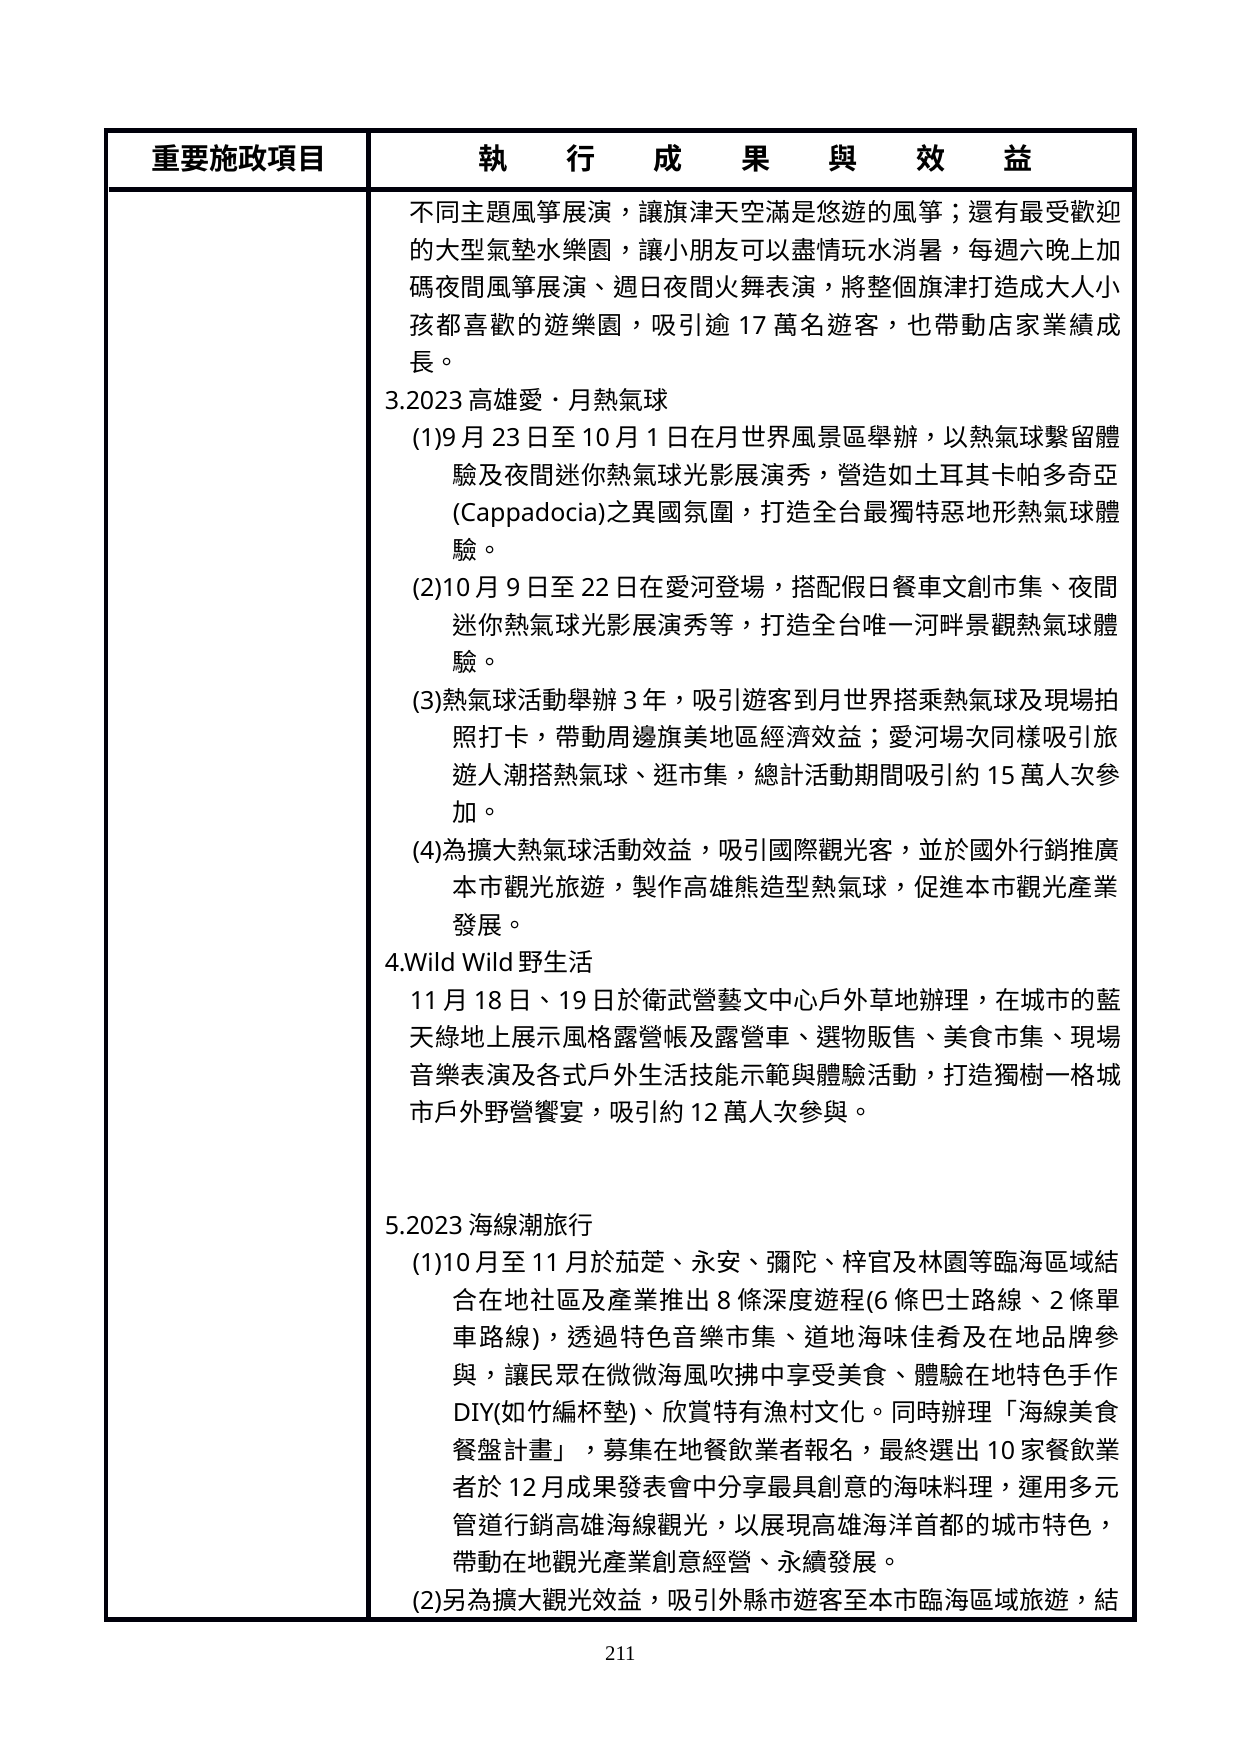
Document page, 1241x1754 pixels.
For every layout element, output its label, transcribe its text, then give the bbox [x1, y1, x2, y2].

table_header 執 行 成 果 與 效 益 [371, 133, 1132, 187]
table_cell [108, 188, 366, 1617]
table_header 重要施政項目 [108, 133, 366, 187]
table_cell 不同主題風箏展演，讓旗津天空滿是悠遊的風箏；還有最受歡迎的大型氣墊水樂園，讓小朋友可以盡情玩水消暑，每週六晚上加碼夜間風箏展演、週日夜間火舞表演，將整個旗津打造成大人小孩都喜歡的遊樂園，吸引逾17萬名遊客，也帶動店家業績成長。 3.2023高雄愛．月熱氣球 (1)9月23日至10月1日在月世界風景區舉辦，以熱氣球繫留體驗及夜間迷你熱氣球光影展演秀，營造如土耳其卡帕多奇亞(Cappadocia)之異國氛圍，打造全台最獨特惡地形熱氣球體驗。 (2)10月9日至22日在愛河登場，搭配假日餐車文創市集、夜間迷你熱氣球光影展演秀等，打造全台唯一河畔景觀熱氣球體驗。 (3)熱氣球活動舉辦3年，吸引遊客到月世界搭乘熱氣球及現場拍照打卡，帶動周邊旗美地區經濟效益；愛河場次同樣吸引旅遊人潮搭熱氣球、逛市集，總計活動期間吸引約15萬人次參加。 (4)為擴大熱氣球活動效益，吸引國際觀光客，並於國外行銷推廣本市觀光旅遊，製作高雄熊造型熱氣球，促進本市觀光產業發展。 4.Wild Wild野生活 11月18日、19日於衛武營藝文中心戶外草地辦理，在城市的藍天綠地上展示風格露營帳及露營車、選物販售、美食市集、現場音樂表演及各式戶外生活技能示範與體驗活動，打造獨樹一格城市戶外野營饗宴，吸引約12萬人次參與。 5.2023海線潮旅行 (1)10月至11月於茄萣、永安、彌陀、梓官及林園等臨海區域結合在地社區及產業推出8條深度遊程(6條巴士路線、2條單車路線)，透過特色音樂市集、道地海味佳肴及在地品牌參與，讓民眾在微微海風吹拂中享受美食、體驗在地特色手作DIY(如竹編杯墊)、欣賞特有漁村文化。同時辦理「海線美食餐盤計畫」，募集在地餐飲業者報名，最終選出10家餐飲業者於12月成果發表會中分享最具創意的海味料理，運用多元管道行銷高雄海線觀光，以展現高雄海洋首都的城市特色，帶動在地觀光產業創意經營、永續發展。 (2)另為擴大觀光效益，吸引外縣市遊客至本市臨海區域旅遊，結 [371, 192, 1132, 1617]
